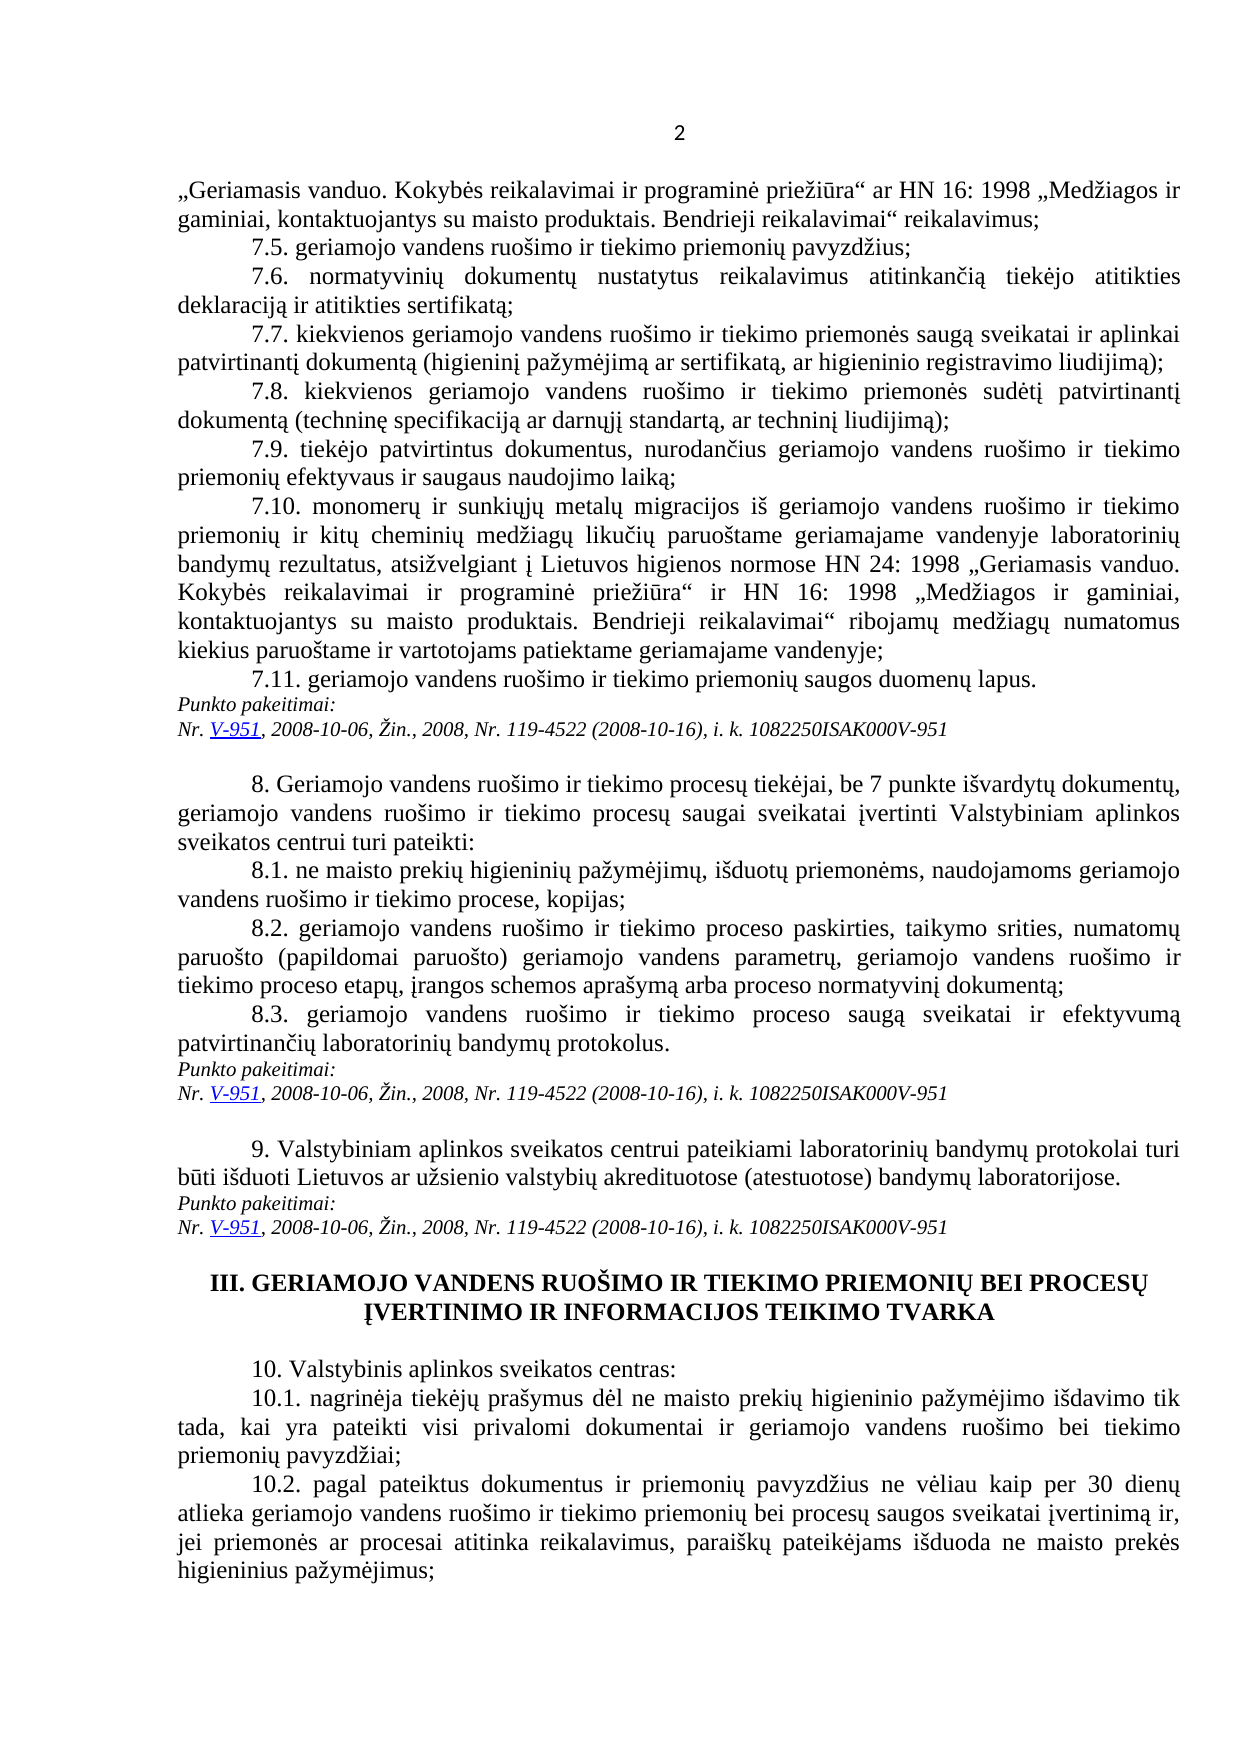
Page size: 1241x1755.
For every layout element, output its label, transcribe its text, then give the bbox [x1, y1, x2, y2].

text 8.1. ne maisto prekių higieninių pažymėjimų, išduotų priemonėms, naudojamoms geriamojo vandens ruošimo ir tiekimo procese, kopijas; [177, 856, 1181, 913]
text Punkto pakeitimai: [177, 1057, 1181, 1081]
text 7.7. kiekvienos geriamojo vandens ruošimo ir tiekimo priemonės saugą sveikatai ir aplinkai patvirtinantį dokumentą (higieninį pažymėjimą ar sertifikatą, ar higieninio registravimo liudijimą); [177, 319, 1181, 376]
text 7.8. kiekvienos geriamojo vandens ruošimo ir tiekimo priemonės sudėtį patvirtinantį dokumentą (techninę specifikaciją ar darnųjį standartą, ar techninį liudijimą); [177, 376, 1181, 434]
text 7.9. tiekėjo patvirtintus dokumentus, nurodančius geriamojo vandens ruošimo ir tiekimo priemonių efektyvaus ir saugaus naudojimo laiką; [177, 434, 1181, 491]
text 7.10. monomerų ir sunkiųjų metalų migracijos iš geriamojo vandens ruošimo ir tiekimo priemonių ir kitų cheminių medžiagų likučių paruoštame geriamajame vandenyje laboratorinių bandymų rezultatus, atsižvelgiant į Lietuvos higienos normose HN 24: 1998 „Geriamasis vanduo. Kokybės reikalavimai ir programinė priežiūra“ ir HN 16: 1998 „Medžiagos ir gaminiai, kontaktuojantys su maisto produktais. Bendrieji reikalavimai“ ribojamų medžiagų numatomus kiekius paruoštame ir vartotojams patiektame geriamajame vandenyje; [177, 491, 1181, 664]
text Nr. V-951, 2008-10-06, Žin., 2008, Nr. 119-4522 (2008-10-16), i. k. 1082250ISAK000V-951 [177, 1215, 1181, 1239]
text „Geriamasis vanduo. Kokybės reikalavimai ir programinė priežiūra“ ar HN 16: 1998 „Medžiagos ir gaminiai, kontaktuojantys su maisto produktais. Bendrieji reikalavimai“ reikalavimus; [177, 175, 1181, 232]
text III. geriamojo vandens ruošimo ir tiekimo priemonių bei procesų įvertinimo ir informacijos teikimo tvarka [177, 1268, 1181, 1326]
text 8.3. geriamojo vandens ruošimo ir tiekimo proceso saugą sveikatai ir efektyvumą patvirtinančių laboratorinių bandymų protokolus. [177, 999, 1181, 1057]
text 10.2. pagal pateiktus dokumentus ir priemonių pavyzdžius ne vėliau kaip per 30 dienų atlieka geriamojo vandens ruošimo ir tiekimo priemonių bei procesų saugos sveikatai įvertinimą ir, jei priemonės ar procesai atitinka reikalavimus, paraiškų pateikėjams išduoda ne maisto prekės higieninius pažymėjimus; [177, 1469, 1181, 1584]
text 8. Geriamojo vandens ruošimo ir tiekimo procesų tiekėjai, be 7 punkte išvardytų dokumentų, geriamojo vandens ruošimo ir tiekimo procesų saugai sveikatai įvertinti Valstybiniam aplinkos sveikatos centrui turi pateikti: [177, 769, 1181, 856]
text 8.2. geriamojo vandens ruošimo ir tiekimo proceso paskirties, taikymo srities, numatomų paruošto (papildomai paruošto) geriamojo vandens parametrų, geriamojo vandens ruošimo ir tiekimo proceso etapų, įrangos schemos aprašymą arba proceso normatyvinį dokumentą; [177, 913, 1181, 999]
text 7.5. geriamojo vandens ruošimo ir tiekimo priemonių pavyzdžius; [177, 232, 1181, 261]
text 10. Valstybinis aplinkos sveikatos centras: [177, 1354, 1181, 1383]
text Nr. V-951, 2008-10-06, Žin., 2008, Nr. 119-4522 (2008-10-16), i. k. 1082250ISAK000V-951 [177, 716, 1181, 741]
text 7.6. normatyvinių dokumentų nustatytus reikalavimus atitinkančią tiekėjo atitikties deklaraciją ir atitikties sertifikatą; [177, 261, 1181, 319]
text 9. Valstybiniam aplinkos sveikatos centrui pateikiami laboratorinių bandymų protokolai turi būti išduoti Lietuvos ar užsienio valstybių akredituotose (atestuotose) bandymų laboratorijose. [177, 1134, 1181, 1191]
text Punkto pakeitimai: [177, 692, 1181, 716]
text 7.11. geriamojo vandens ruošimo ir tiekimo priemonių saugos duomenų lapus. [177, 664, 1181, 692]
text 10.1. nagrinėja tiekėjų prašymus dėl ne maisto prekių higieninio pažymėjimo išdavimo tik tada, kai yra pateikti visi privalomi dokumentai ir geriamojo vandens ruošimo bei tiekimo priemonių pavyzdžiai; [177, 1383, 1181, 1469]
text Punkto pakeitimai: [177, 1191, 1181, 1215]
text Nr. V-951, 2008-10-06, Žin., 2008, Nr. 119-4522 (2008-10-16), i. k. 1082250ISAK000V-951 [177, 1081, 1181, 1105]
